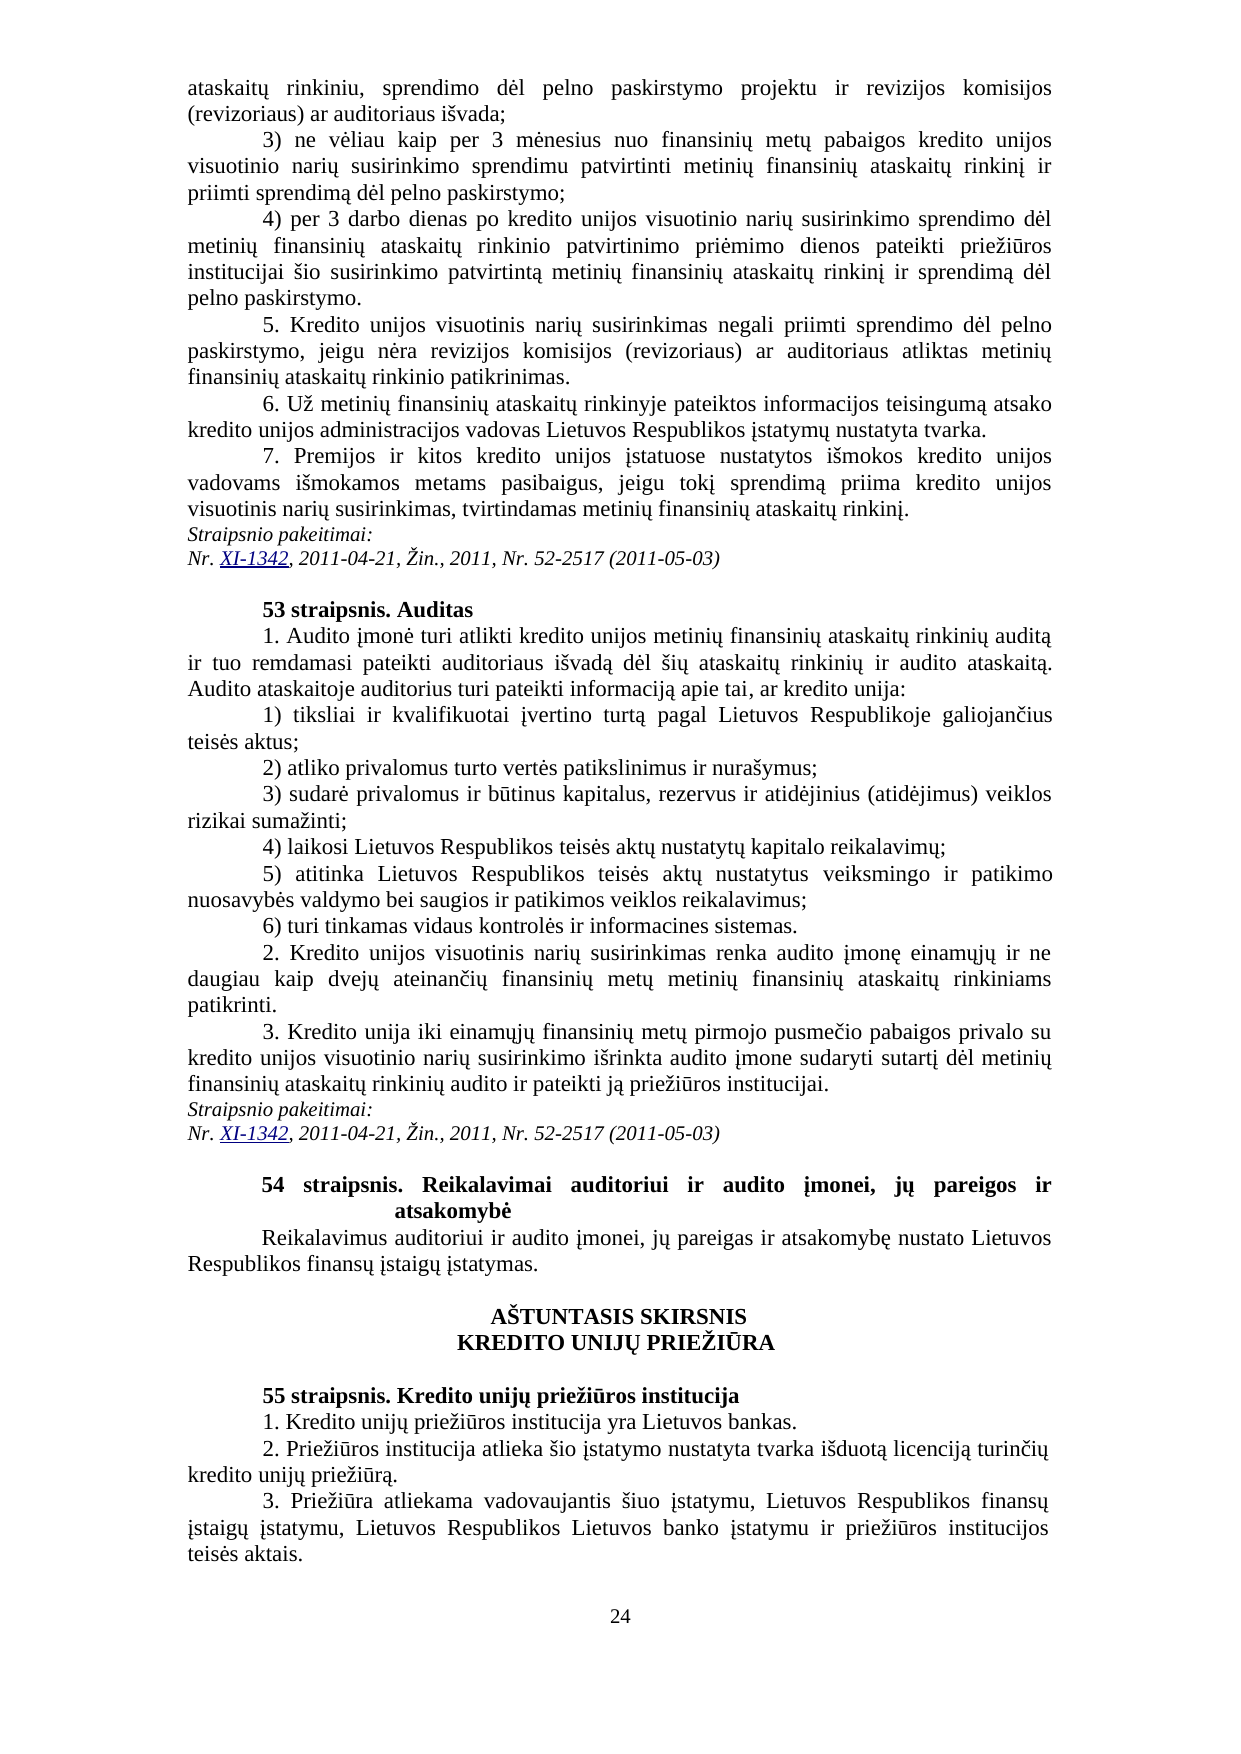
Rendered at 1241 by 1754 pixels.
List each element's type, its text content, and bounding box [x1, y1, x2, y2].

text 1) tiksliai ir kvalifikuotai įvertino turtą pagal Lietuvos Respublikoje galiojančius teisės aktus; [187, 701, 1053, 754]
text AŠTUNTASIS SKIRSNIS [187, 1303, 1050, 1329]
text 55 straipsnis. Kredito unijų priežiūros institucija [187, 1382, 1050, 1408]
text 2. Kredito unijos visuotinis narių susirinkimas renka audito įmonę einamųjų ir ne daugiau kaip dvejų ateinančių finansinių metų metinių finansinių ataskaitų rinkiniams patikrinti. [187, 939, 1053, 1018]
text 6. Už metinių finansinių ataskaitų rinkinyje pateiktos informacijos teisingumą atsako kredito unijos administracijos vadovas Lietuvos Respublikos įstatymų nustatyta tvarka. [187, 390, 1053, 442]
text 7. Premijos ir kitos kredito unijos įstatuose nustatytos išmokos kredito unijos vadovams išmokamos metams pasibaigus, jeigu tokį sprendimą priima kredito unijos visuotinis narių susirinkimas, tvirtindamas metinių finansinių ataskaitų rinkinį. [187, 442, 1053, 522]
text 1. Kredito unijų priežiūros institucija yra Lietuvos bankas. [187, 1408, 1050, 1435]
text 54 straipsnis. Reikalavimai auditoriui ir audito įmonei, jų pareigos ir atsakomybė [261, 1171, 1053, 1224]
text 5. Kredito unijos visuotinis narių susirinkimas negali priimti sprendimo dėl pelno paskirstymo, jeigu nėra revizijos komisijos (revizoriaus) ar auditoriaus atliktas metinių finansinių ataskaitų rinkinio patikrinimas. [187, 311, 1053, 390]
text 4) per 3 darbo dienas po kredito unijos visuotinio narių susirinkimo sprendimo dėl metinių finansinių ataskaitų rinkinio patvirtinimo priėmimo dienos pateikti priežiūros institucijai šio susirinkimo patvirtintą metinių finansinių ataskaitų rinkinį ir sprendimą dėl pelno paskirstymo. [187, 205, 1053, 311]
text 6) turi tinkamas vidaus kontrolės ir informacines sistemas. [187, 912, 1053, 939]
text 3. Priežiūra atliekama vadovaujantis šiuo įstatymu, Lietuvos Respublikos finansų įstaigų įstatymu, Lietuvos Respublikos Lietuvos banko įstatymu ir priežiūros institucijos teisės aktais. [187, 1487, 1050, 1567]
text Nr. XI-1342, 2011-04-21, Žin., 2011, Nr. 52-2517 (2011-05-03) [187, 546, 1053, 570]
text ataskaitų rinkiniu, sprendimo dėl pelno paskirstymo projektu ir revizijos komisijos (revizoriaus) ar auditoriaus išvada; [187, 73, 1053, 126]
text KREDITO UNIJŲ PRIEŽIŪRA [187, 1329, 1050, 1356]
text 3) ne vėliau kaip per 3 mėnesius nuo finansinių metų pabaigos kredito unijos visuotinio narių susirinkimo sprendimu patvirtinti metinių finansinių ataskaitų rinkinį ir priimti sprendimą dėl pelno paskirstymo; [187, 126, 1053, 205]
text 53 straipsnis. Auditas [187, 596, 1053, 622]
text Reikalavimus auditoriui ir audito įmonei, jų pareigas ir atsakomybę nustato Lietuvos Respublikos finansų įstaigų įstatymas. [187, 1224, 1053, 1277]
text 4) laikosi Lietuvos Respublikos teisės aktų nustatytų kapitalo reikalavimų; [187, 833, 1053, 859]
text 1. Audito įmonė turi atlikti kredito unijos metinių finansinių ataskaitų rinkinių auditą ir tuo remdamasi pateikti auditoriaus išvadą dėl šių ataskaitų rinkinių ir audito ataskaitą. Audito ataskaitoje auditorius turi pateikti informaciją apie tai, ar kredito unija: [187, 622, 1053, 701]
text Straipsnio pakeitimai: [187, 522, 1050, 546]
text 2) atliko privalomus turto vertės patikslinimus ir nurašymus; [187, 754, 1053, 781]
text 3. Kredito unija iki einamųjų finansinių metų pirmojo pusmečio pabaigos privalo su kredito unijos visuotinio narių susirinkimo išrinkta audito įmone sudaryti sutartį dėl metinių finansinių ataskaitų rinkinių audito ir pateikti ją priežiūros institucijai. [187, 1018, 1053, 1097]
text Nr. XI-1342, 2011-04-21, Žin., 2011, Nr. 52-2517 (2011-05-03) [187, 1121, 1053, 1145]
text 3) sudarė privalomus ir būtinus kapitalus, rezervus ir atidėjinius (atidėjimus) veiklos rizikai sumažinti; [187, 781, 1053, 833]
text Straipsnio pakeitimai: [187, 1097, 1050, 1121]
text 5) atitinka Lietuvos Respublikos teisės aktų nustatytus veiksmingo ir patikimo nuosavybės valdymo bei saugios ir patikimos veiklos reikalavimus; [187, 859, 1053, 912]
text 2. Priežiūros institucija atlieka šio įstatymo nustatyta tvarka išduotą licenciją turinčių kredito unijų priežiūrą. [187, 1435, 1050, 1487]
